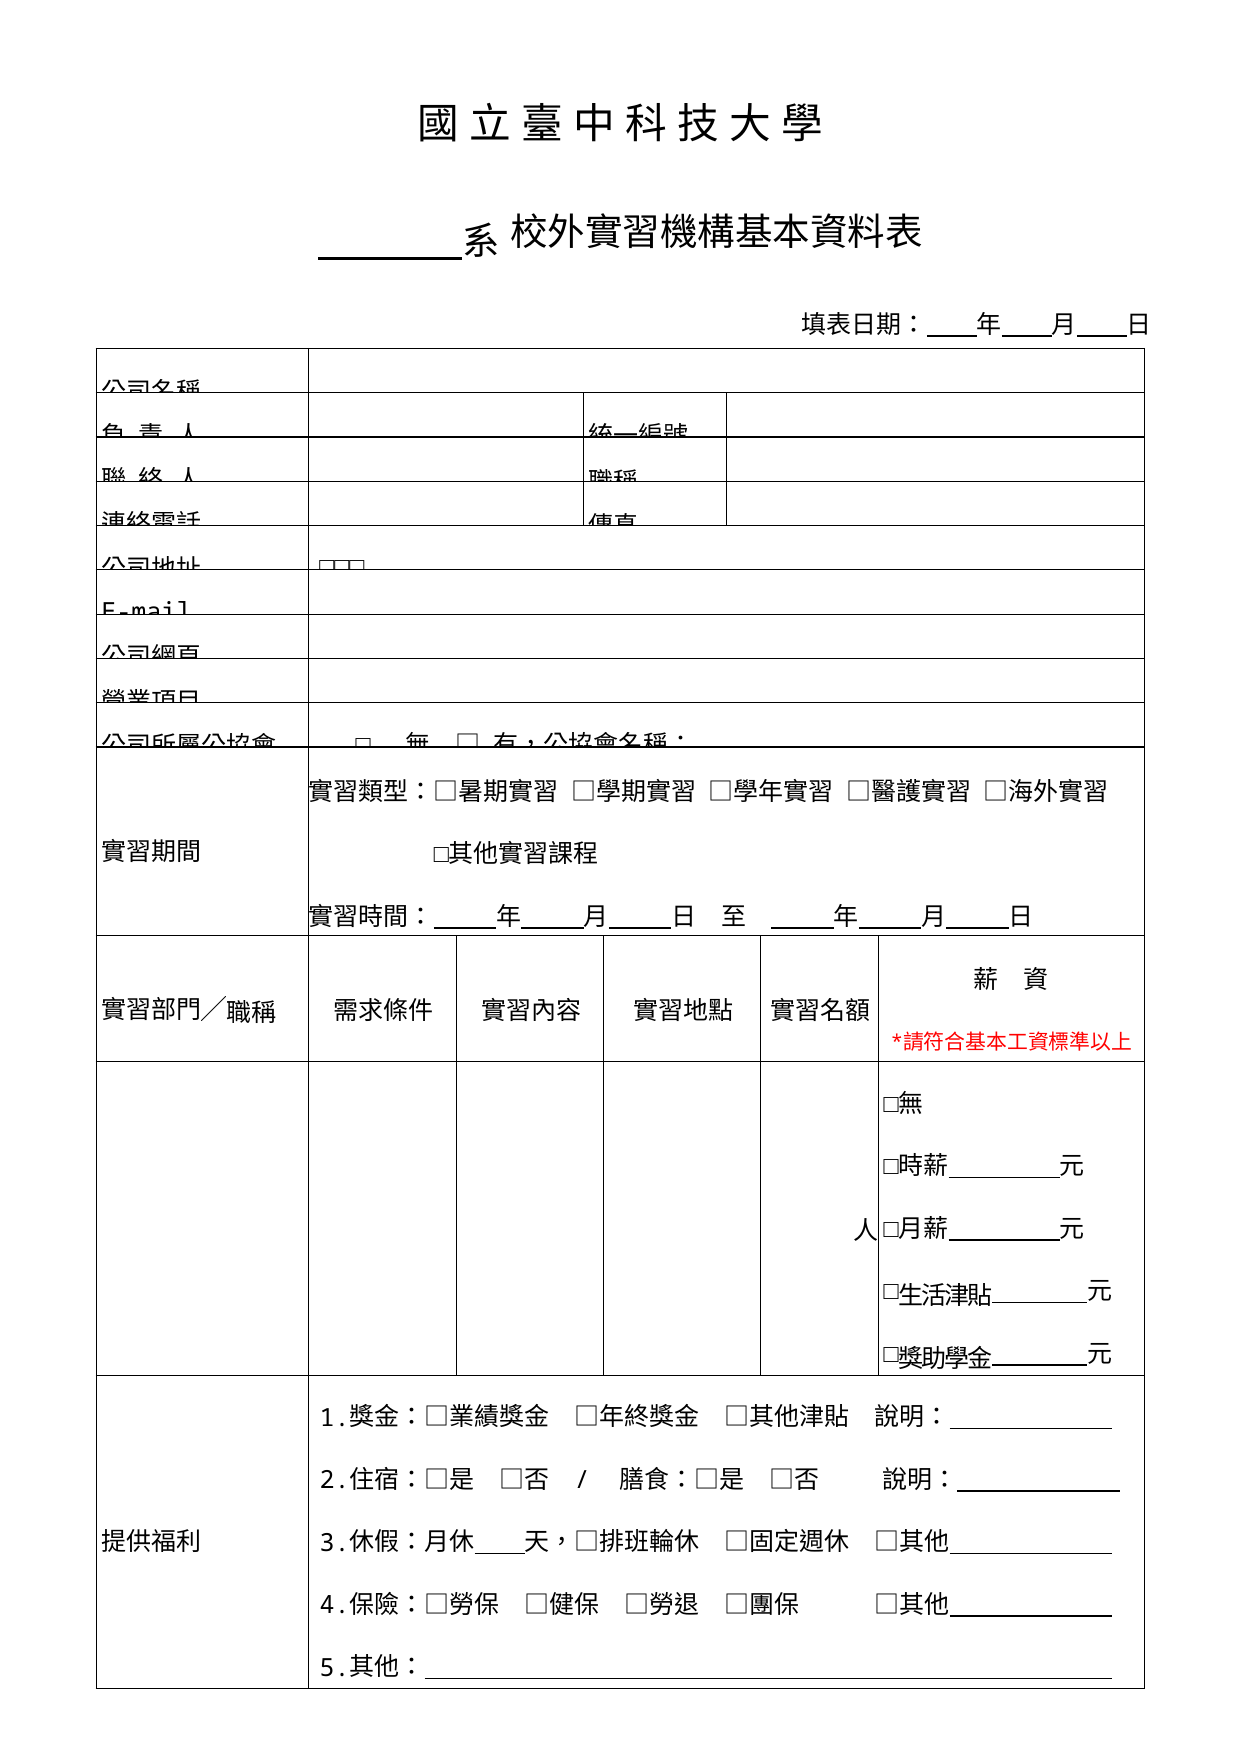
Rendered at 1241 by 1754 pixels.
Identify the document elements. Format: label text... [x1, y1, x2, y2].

table_cell [309, 1062, 456, 1374]
table_cell [727, 438, 1144, 481]
table_cell [309, 570, 1144, 613]
table_cell 傳真 [584, 482, 726, 525]
table_cell [309, 438, 583, 481]
table_cell 連絡電話 [97, 482, 308, 525]
table_cell 薪 資 *請符合基本工資標準以上 [879, 936, 1144, 1061]
table_cell 人 [761, 1062, 878, 1374]
table_cell □□□ [309, 526, 1144, 569]
table_cell 公司地址 [97, 526, 308, 569]
table_cell 傳真 [594, 516, 603, 525]
table_cell 聯 絡 人 [97, 438, 308, 481]
table_cell [309, 659, 1144, 702]
table_cell 實習名額 [761, 936, 878, 1061]
table_cell 公司所屬公協會 [97, 703, 308, 746]
table_cell [727, 482, 1144, 525]
table_cell [309, 482, 583, 525]
table_cell 實習期間 [97, 748, 308, 935]
text 國立臺中科技大學 [89, 79, 1152, 142]
table_cell 需求條件 [309, 936, 456, 1061]
table_cell E-mail [97, 570, 308, 613]
table_cell 統一編號 [584, 393, 726, 436]
table_cell 公司網頁 [97, 615, 308, 658]
table_cell □無 □時薪 元 □月薪 元 □生活津貼 元 □獎助學金 元 [879, 1062, 1144, 1374]
table_cell 實習地點 [604, 936, 760, 1061]
table_cell 提供福利 [97, 1376, 308, 1688]
table_cell [309, 615, 1144, 658]
table_cell 實習內容 [457, 936, 603, 1061]
table_header 公司名稱 [97, 349, 308, 392]
table_header [309, 349, 1144, 392]
table_cell 實習類型：□暑期實習 □學期實習 □學年實習 □醫護實習 □海外實習 □其他實習課程 實習時間： 年 月 日 至 年 月 日 [309, 748, 1144, 935]
table_cell 實習部門╱職稱 [97, 936, 308, 1061]
table_cell 營業項目 [97, 659, 308, 702]
table_cell [727, 393, 1144, 436]
table_cell 負 責 人 [97, 393, 308, 436]
table_cell [604, 1062, 760, 1374]
text 系校外實習機構基本資料表 [89, 160, 1152, 285]
table_cell 無 □ 有，公協會名稱： [309, 703, 1144, 746]
table_cell [97, 1062, 308, 1374]
table_cell 公司網頁 [163, 647, 173, 658]
table_cell [309, 393, 583, 436]
text 填表日期： 年 月 日 [89, 285, 1152, 348]
table_cell 1.獎金：□業績獎金 □年終獎金 □其他津貼 說明： 2.住宿：□是 □否 / 膳食：□是 □否 說明： 3.休假：月休 天，□排班輪休 □固定週休 □其他 4.保險：□勞保 □健保 □勞退 □團保 □其他 5.其他： [309, 1376, 1144, 1688]
table_cell [457, 1062, 603, 1374]
table_cell 職稱 [584, 438, 726, 481]
